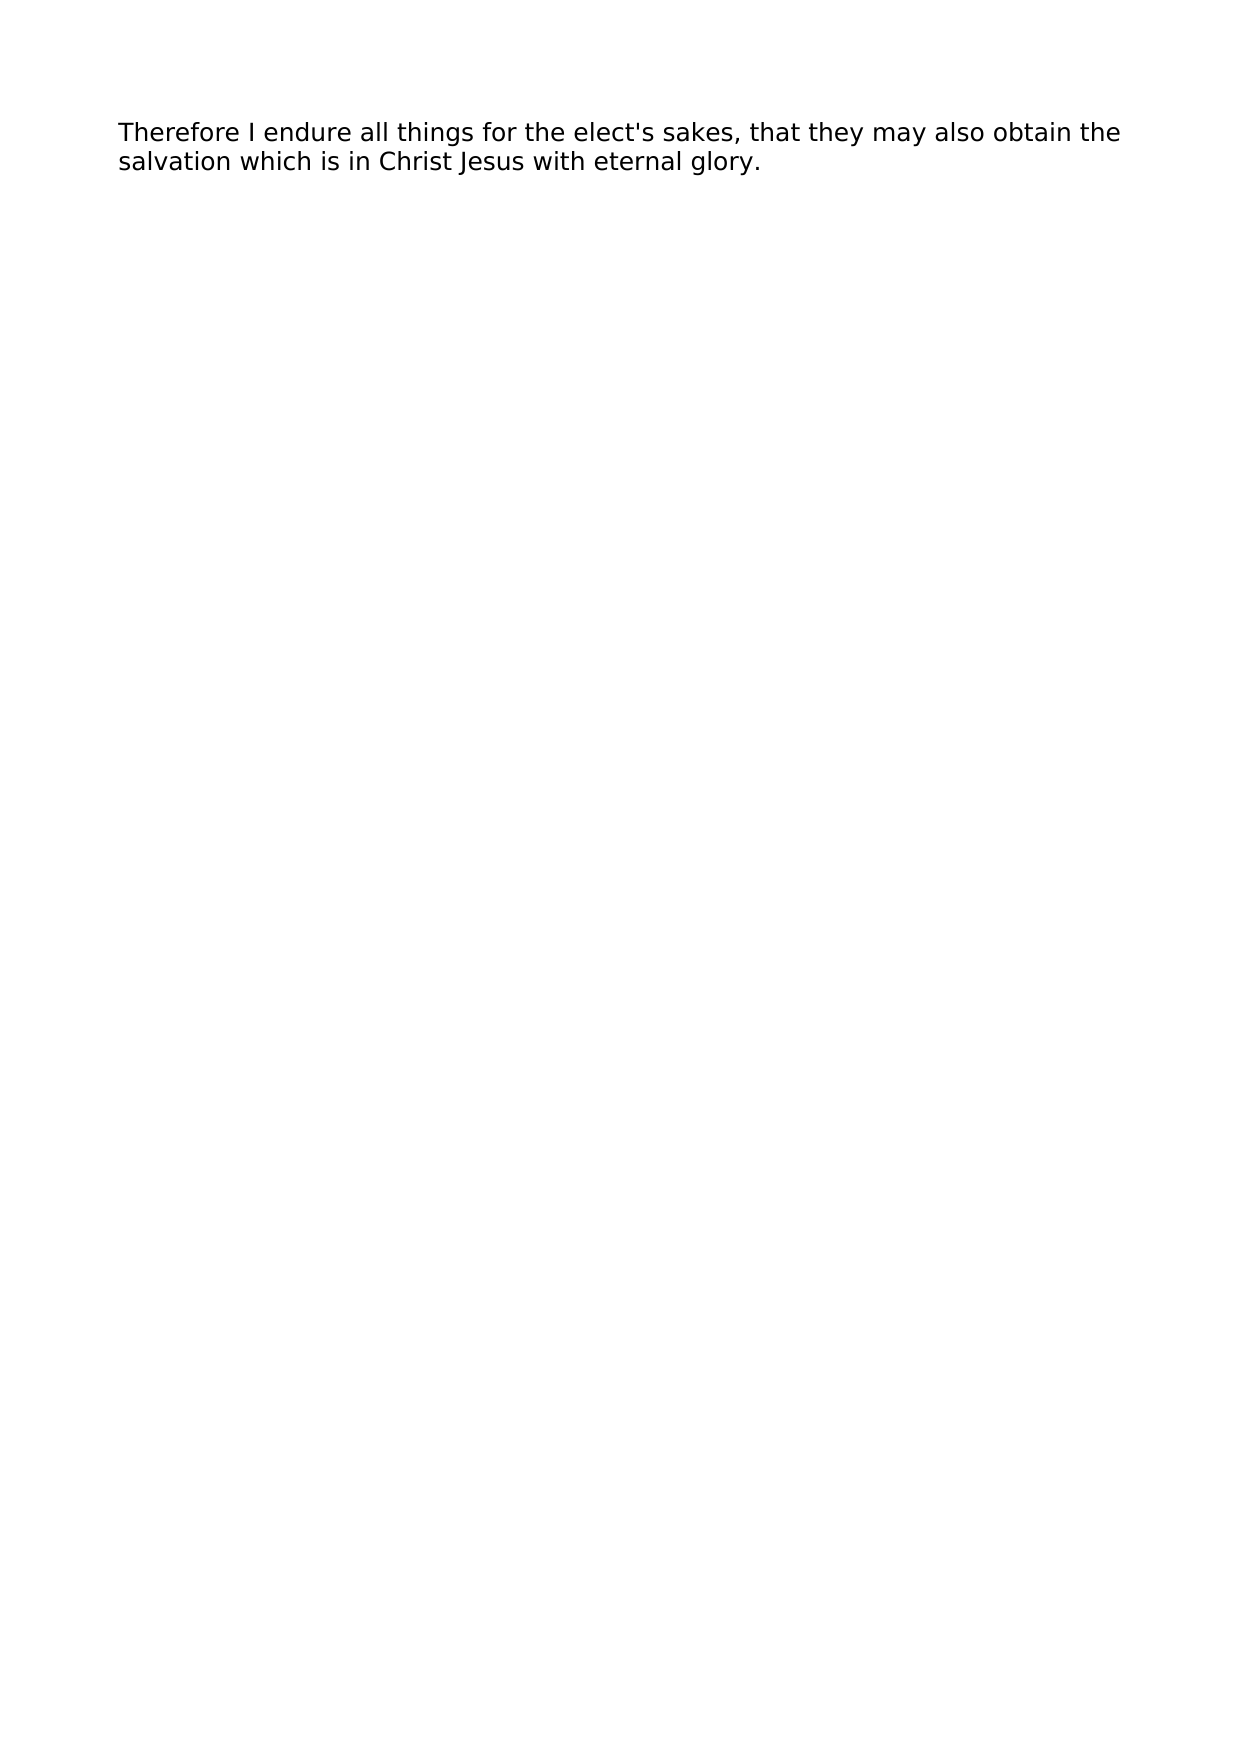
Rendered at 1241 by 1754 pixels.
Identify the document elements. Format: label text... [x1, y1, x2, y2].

text Therefore I endure all things for the elect's sakes, that they may also obtain the salvation which is in Christ Jesus with eternal glory. [118, 118, 1122, 176]
